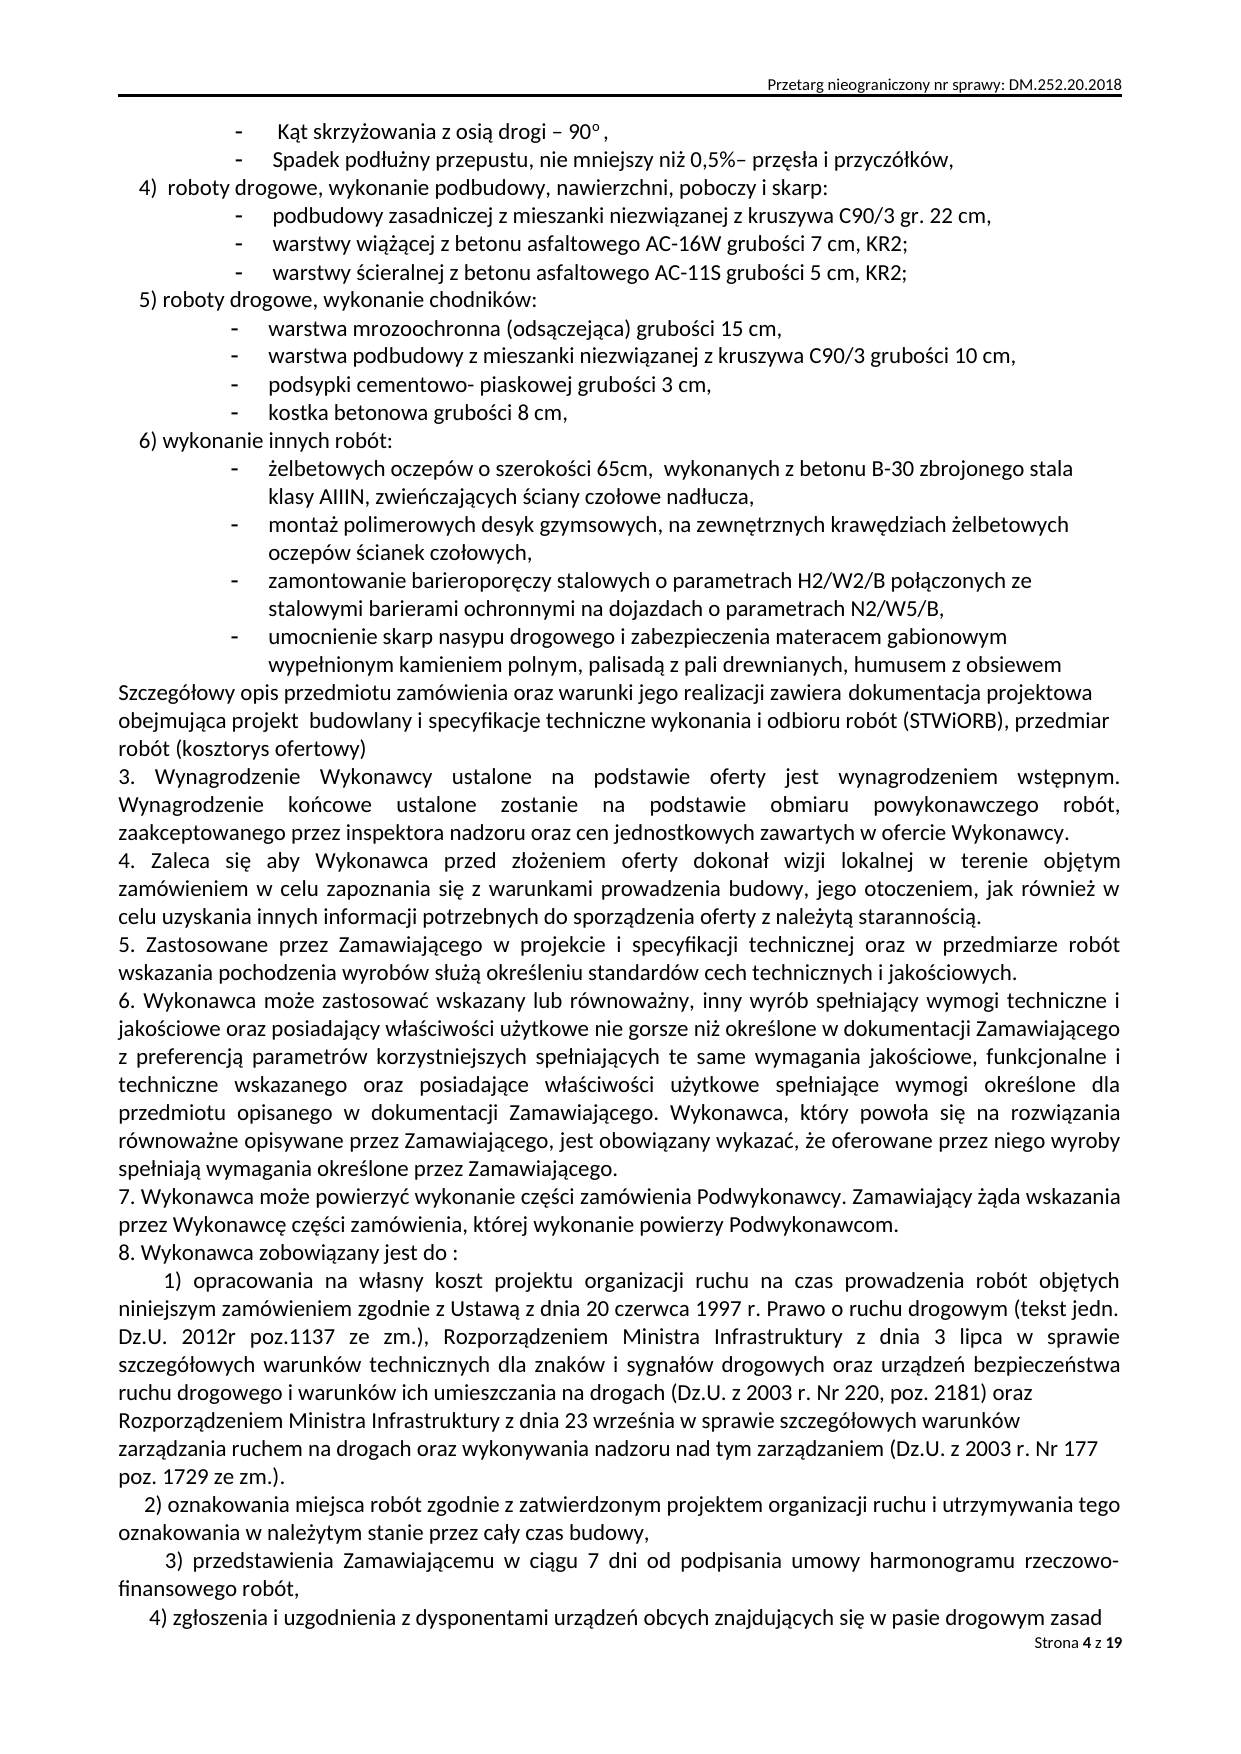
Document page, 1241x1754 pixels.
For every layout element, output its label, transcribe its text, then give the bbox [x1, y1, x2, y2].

list warstwa podbudowy z mieszanki niezwiązanej z kruszywa C90/3 grubości 10 cm, [231, 342, 1122, 370]
text 3. Wynagrodzenie Wykonawcy ustalone na podstawie oferty jest wynagrodzeniem wstępnym. Wynagrodzenie końcowe ustalone zostanie na podstawie obmiaru powykonawczego robót, zaakceptowanego przez inspektora nadzoru oraz cen jednostkowych zawartych w ofercie Wykonawcy. [118, 762, 1122, 846]
list warstwy wiążącej z betonu asfaltowego AC-16W grubości 7 cm, KR2; [235, 229, 1122, 258]
text Rozporządzeniem Ministra Infrastruktury z dnia 23 września w sprawie szczegółowych warunków [118, 1406, 1122, 1434]
text zarządzania ruchem na drogach oraz wykonywania nadzoru nad tym zarządzaniem (Dz.U. z 2003 r. Nr 177 [118, 1434, 1122, 1462]
list warstwy ścieralnej z betonu asfaltowego AC-11S grubości 5 cm, KR2; [235, 258, 1122, 286]
list podbudowy zasadniczej z mieszanki niezwiązanej z kruszywa C90/3 gr. 22 cm, [235, 202, 1122, 229]
list Kąt skrzyżowania z osią drogi – 90o , [235, 117, 1122, 146]
list podsypki cementowo- piaskowej grubości 3 cm, [231, 370, 1122, 398]
text 2) oznakowania miejsca robót zgodnie z zatwierdzonym projektem organizacji ruchu i utrzymywania tego oznakowania w należytym stanie przez cały czas budowy, [118, 1491, 1122, 1547]
text 6) wykonanie innych robót: [118, 426, 1122, 454]
text 4. Zaleca się aby Wykonawca przed złożeniem oferty dokonał wizji lokalnej w terenie objętym zamówieniem w celu zapoznania się z warunkami prowadzenia budowy, jego otoczeniem, jak również w celu uzyskania innych informacji potrzebnych do sporządzenia oferty z należytą starannością. [118, 846, 1122, 930]
list warstwa mrozoochronna (odsączejąca) grubości 15 cm, [231, 314, 1122, 342]
list umocnienie skarp nasypu drogowego i zabezpieczenia materacem gabionowym wypełnionym kamieniem polnym, palisadą z pali drewnianych, humusem z obsiewem [231, 622, 1122, 678]
text 7. Wykonawca może powierzyć wykonanie części zamówienia Podwykonawcy. Zamawiający żąda wskazania przez Wykonawcę części zamówienia, której wykonanie powierzy Podwykonawcom. [118, 1182, 1122, 1238]
text 8. Wykonawca zobowiązany jest do : [118, 1238, 1122, 1266]
text poz. 1729 ze zm.). [118, 1462, 1122, 1491]
list zamontowanie barieroporęczy stalowych o parametrach H2/W2/B połączonych ze stalowymi barierami ochronnymi na dojazdach o parametrach N2/W5/B, [231, 566, 1122, 622]
text 4) zgłoszenia i uzgodnienia z dysponentami urządzeń obcych znajdujących się w pasie drogowym zasad [118, 1603, 1122, 1631]
list Spadek podłużny przepustu, nie mniejszy niż 0,5%– przęsła i przyczółków, [235, 146, 1122, 173]
text 4) roboty drogowe, wykonanie podbudowy, nawierzchni, poboczy i skarp: [118, 173, 1122, 202]
text 5. Zastosowane przez Zamawiającego w projekcie i specyfikacji technicznej oraz w przedmiarze robót wskazania pochodzenia wyrobów służą określeniu standardów cech technicznych i jakościowych. [118, 930, 1122, 986]
text 5) roboty drogowe, wykonanie chodników: [118, 286, 1122, 314]
list żelbetowych oczepów o szerokości 65cm, wykonanych z betonu B-30 zbrojonego stala klasy AIIIN, zwieńczających ściany czołowe nadłucza, [231, 454, 1122, 510]
text Szczegółowy opis przedmiotu zamówienia oraz warunki jego realizacji zawiera dokumentacja projektowa obejmująca projekt budowlany i specyfikacje techniczne wykonania i odbioru robót (STWiORB), przedmiar robót (kosztorys ofertowy) [118, 678, 1122, 762]
text 1) opracowania na własny koszt projektu organizacji ruchu na czas prowadzenia robót objętych niniejszym zamówieniem zgodnie z Ustawą z dnia 20 czerwca 1997 r. Prawo o ruchu drogowym (tekst jedn. Dz.U. 2012r poz.1137 ze zm.), Rozporządzeniem Ministra Infrastruktury z dnia 3 lipca w sprawie szczegółowych warunków technicznych dla znaków i sygnałów drogowych oraz urządzeń bezpieczeństwa ruchu drogowego i warunków ich umieszczania na drogach (Dz.U. z 2003 r. Nr 220, poz. 2181) oraz [118, 1266, 1122, 1406]
text 6. Wykonawca może zastosować wskazany lub równoważny, inny wyrób spełniający wymogi techniczne i jakościowe oraz posiadający właściwości użytkowe nie gorsze niż określone w dokumentacji Zamawiającego z preferencją parametrów korzystniejszych spełniających te same wymagania jakościowe, funkcjonalne i techniczne wskazanego oraz posiadające właściwości użytkowe spełniające wymogi określone dla przedmiotu opisanego w dokumentacji Zamawiającego. Wykonawca, który powoła się na rozwiązania równoważne opisywane przez Zamawiającego, jest obowiązany wykazać, że oferowane przez niego wyroby spełniają wymagania określone przez Zamawiającego. [118, 986, 1122, 1182]
list kostka betonowa grubości 8 cm, [231, 398, 1122, 426]
text 3) przedstawienia Zamawiającemu w ciągu 7 dni od podpisania umowy harmonogramu rzeczowo-finansowego robót, [118, 1547, 1122, 1603]
list montaż polimerowych desyk gzymsowych, na zewnętrznych krawędziach żelbetowych oczepów ścianek czołowych, [231, 510, 1122, 566]
